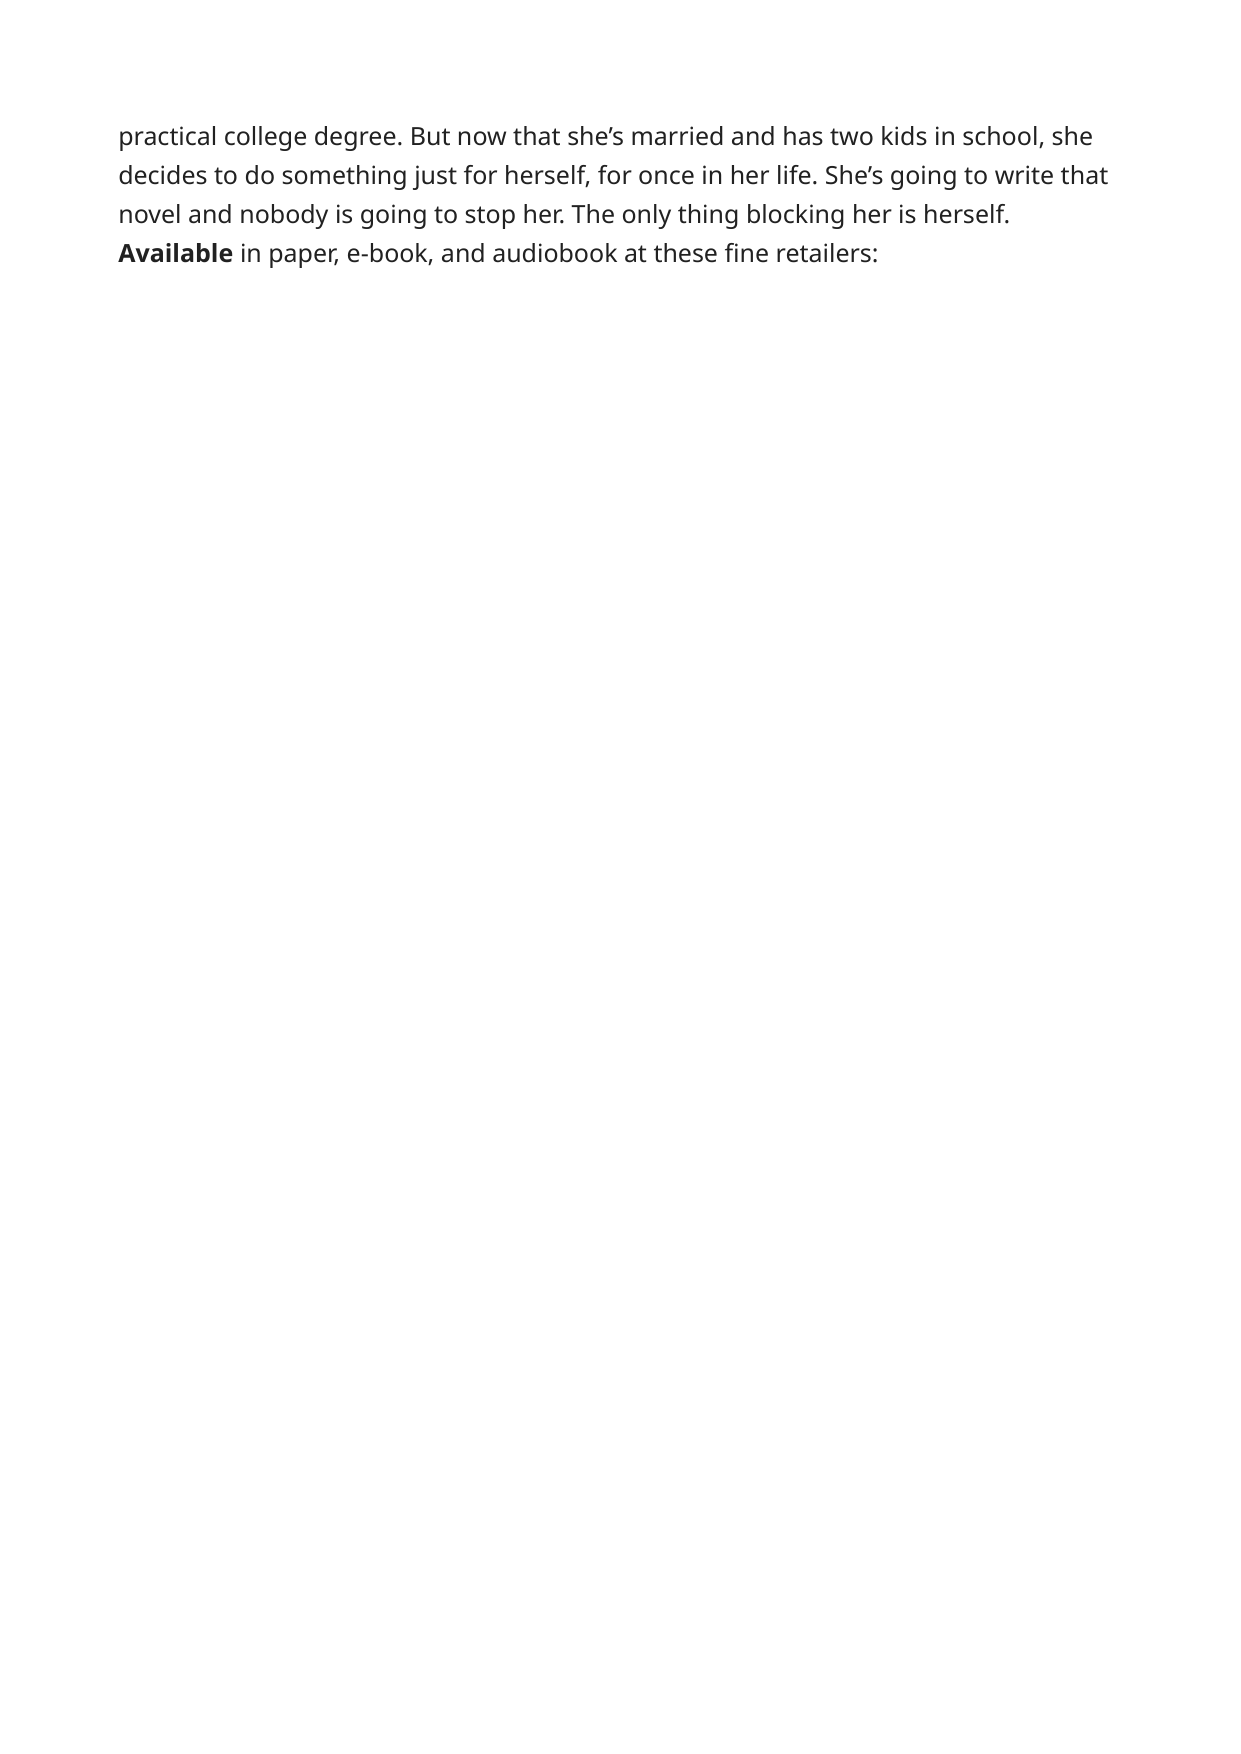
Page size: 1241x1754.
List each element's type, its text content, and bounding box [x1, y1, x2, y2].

text practical college degree. But now that she’s married and has two kids in school, she decides to do something just for herself, for once in her life. She’s going to write that novel and nobody is going to stop her. The only thing blocking her is herself. [118, 118, 1122, 231]
text Available in paper, e-book, and audiobook at these fine retailers: [118, 236, 1122, 270]
